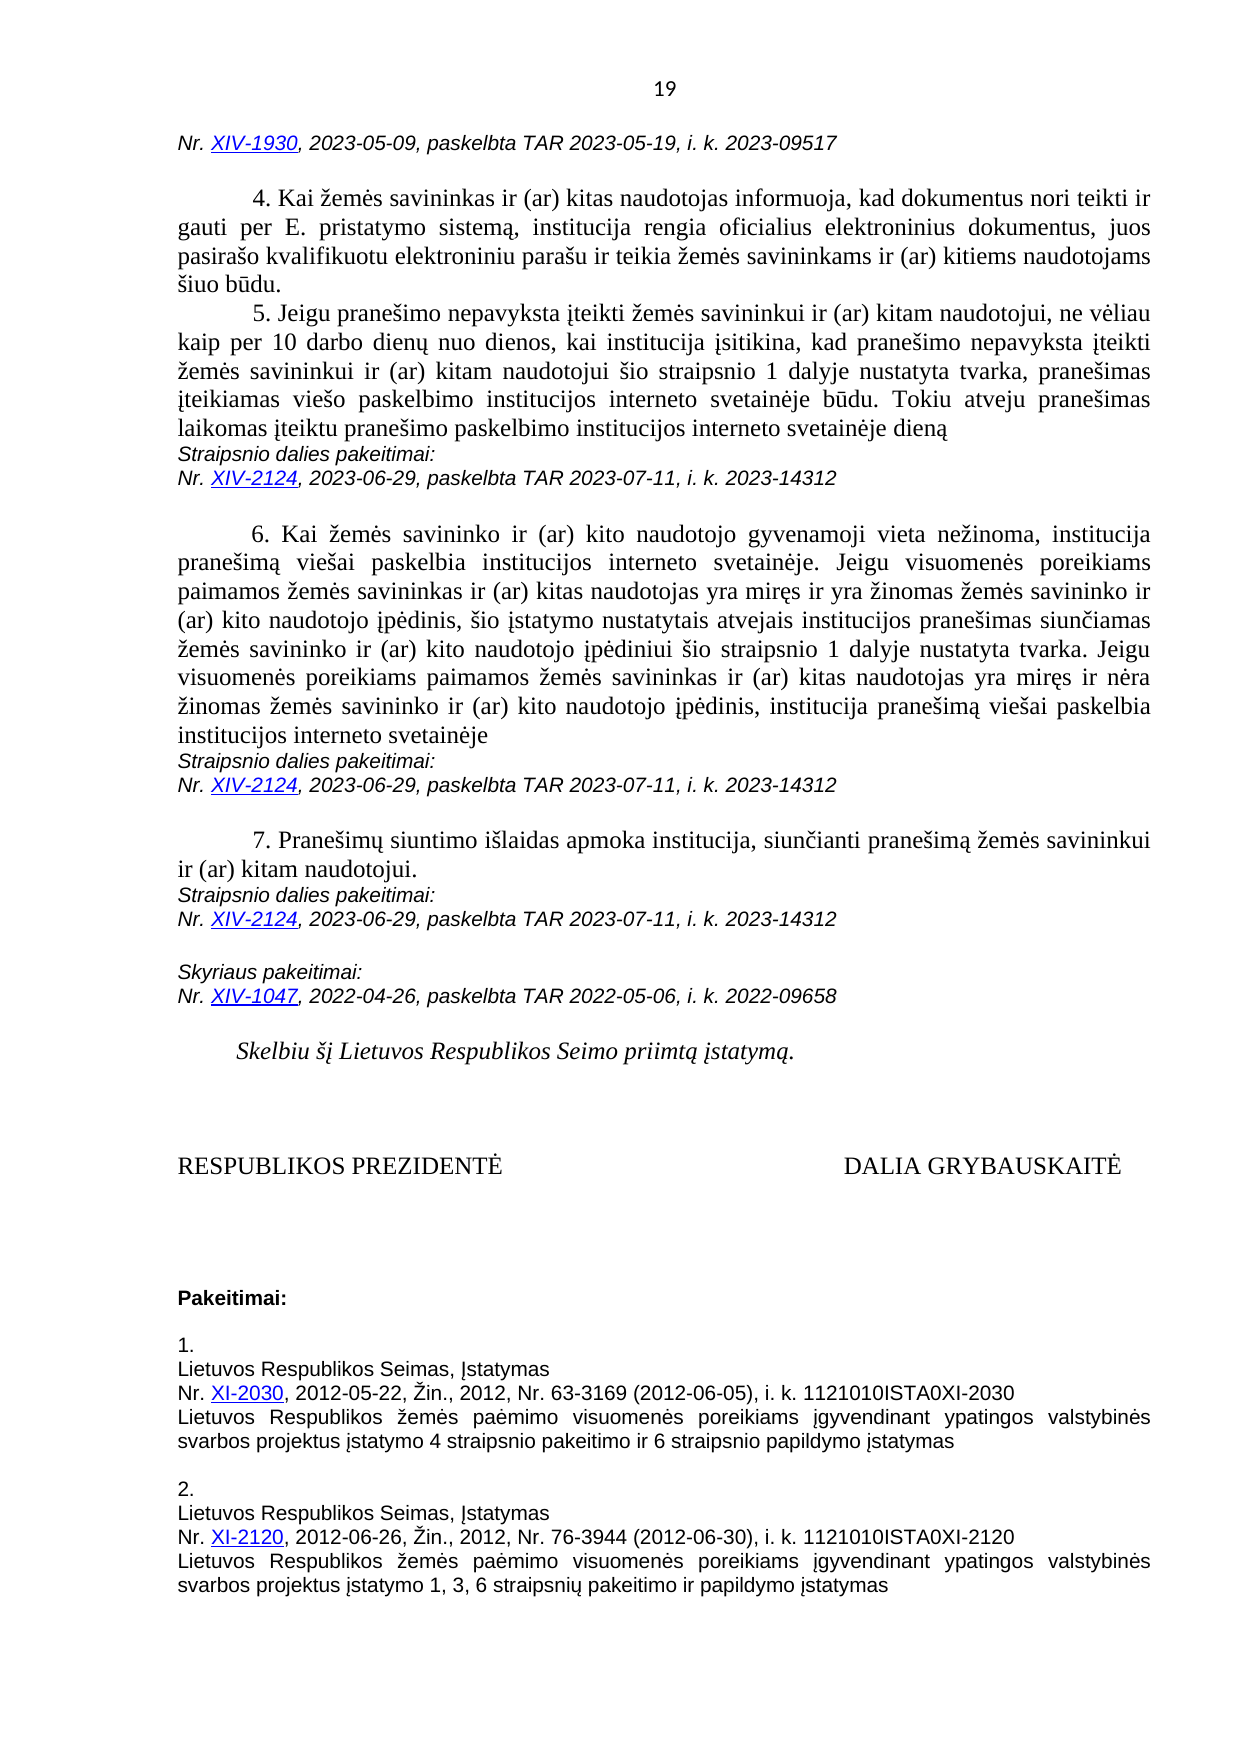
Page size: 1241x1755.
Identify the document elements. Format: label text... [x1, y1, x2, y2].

text 2. [177, 1477, 1152, 1501]
text Nr. XI-2120, 2012-06-26, Žin., 2012, Nr. 76-3944 (2012-06-30), i. k. 1121010ISTA0XI-2120 [177, 1525, 1152, 1549]
text 1. [177, 1333, 1152, 1357]
text Lietuvos Respublikos Seimas, Įstatymas [177, 1501, 1152, 1525]
text Lietuvos Respublikos Seimas, Įstatymas [177, 1357, 1152, 1381]
text Straipsnio dalies pakeitimai: [177, 749, 1152, 773]
text 7. Pranešimų siuntimo išlaidas apmoka institucija, siunčianti pranešimą žemės savininkui ir (ar) kitam naudotojui. [177, 825, 1152, 883]
text Skyriaus pakeitimai: [177, 959, 1152, 983]
text 6. Kai žemės savininko ir (ar) kito naudotojo gyvenamoji vieta nežinoma, institucija pranešimą viešai paskelbia institucijos interneto svetainėje. Jeigu visuomenės poreikiams paimamos žemės savininkas ir (ar) kitas naudotojas yra miręs ir yra žinomas žemės savininko ir (ar) kito naudotojo įpėdinis, šio įstatymo nustatytais atvejais institucijos pranešimas siunčiamas žemės savininko ir (ar) kito naudotojo įpėdiniui šio straipsnio 1 dalyje nustatyta tvarka. Jeigu visuomenės poreikiams paimamos žemės savininkas ir (ar) kitas naudotojas yra miręs ir nėra žinomas žemės savininko ir (ar) kito naudotojo įpėdinis, institucija pranešimą viešai paskelbia institucijos interneto svetainėje [177, 519, 1152, 749]
text Nr. XIV-2124, 2023-06-29, paskelbta TAR 2023-07-11, i. k. 2023-14312 [177, 466, 1152, 490]
text Nr. XIV-2124, 2023-06-29, paskelbta TAR 2023-07-11, i. k. 2023-14312 [177, 907, 1152, 931]
text Straipsnio dalies pakeitimai: [177, 883, 1152, 907]
text Pakeitimai: [177, 1285, 1152, 1309]
text Nr. XIV-1047, 2022-04-26, paskelbta TAR 2022-05-06, i. k. 2022-09658 [177, 983, 1152, 1007]
text Skelbiu šį Lietuvos Respublikos Seimo priimtą įstatymą. [177, 1036, 1152, 1065]
text Straipsnio dalies pakeitimai: [177, 442, 1152, 466]
text Lietuvos Respublikos žemės paėmimo visuomenės poreikiams įgyvendinant ypatingos valstybinės svarbos projektus įstatymo 4 straipsnio pakeitimo ir 6 straipsnio papildymo įstatymas [177, 1405, 1152, 1453]
text 5. Jeigu pranešimo nepavyksta įteikti žemės savininkui ir (ar) kitam naudotojui, ne vėliau kaip per 10 darbo dienų nuo dienos, kai institucija įsitikina, kad pranešimo nepavyksta įteikti žemės savininkui ir (ar) kitam naudotojui šio straipsnio 1 dalyje nustatyta tvarka, pranešimas įteikiamas viešo paskelbimo institucijos interneto svetainėje būdu. Tokiu atveju pranešimas laikomas įteiktu pranešimo paskelbimo institucijos interneto svetainėje dieną [177, 298, 1152, 442]
text Nr. XIV-2124, 2023-06-29, paskelbta TAR 2023-07-11, i. k. 2023-14312 [177, 773, 1152, 797]
text Nr. XIV-1930, 2023-05-09, paskelbta TAR 2023-05-19, i. k. 2023-09517 [177, 131, 1152, 154]
text Lietuvos Respublikos žemės paėmimo visuomenės poreikiams įgyvendinant ypatingos valstybinės svarbos projektus įstatymo 1, 3, 6 straipsnių pakeitimo ir papildymo įstatymas [177, 1549, 1152, 1597]
text Nr. XI-2030, 2012-05-22, Žin., 2012, Nr. 63-3169 (2012-06-05), i. k. 1121010ISTA0XI-2030 [177, 1381, 1152, 1405]
text 4. Kai žemės savininkas ir (ar) kitas naudotojas informuoja, kad dokumentus nori teikti ir gauti per E. pristatymo sistemą, institucija rengia oficialius elektroninius dokumentus, juos pasirašo kvalifikuotu elektroniniu parašu ir teikia žemės savininkams ir (ar) kitiems naudotojams šiuo būdu. [177, 183, 1152, 298]
text RESPUBLIKOS PREZIDENTĖ DALIA GRYBAUSKAITĖ [177, 1151, 1152, 1180]
